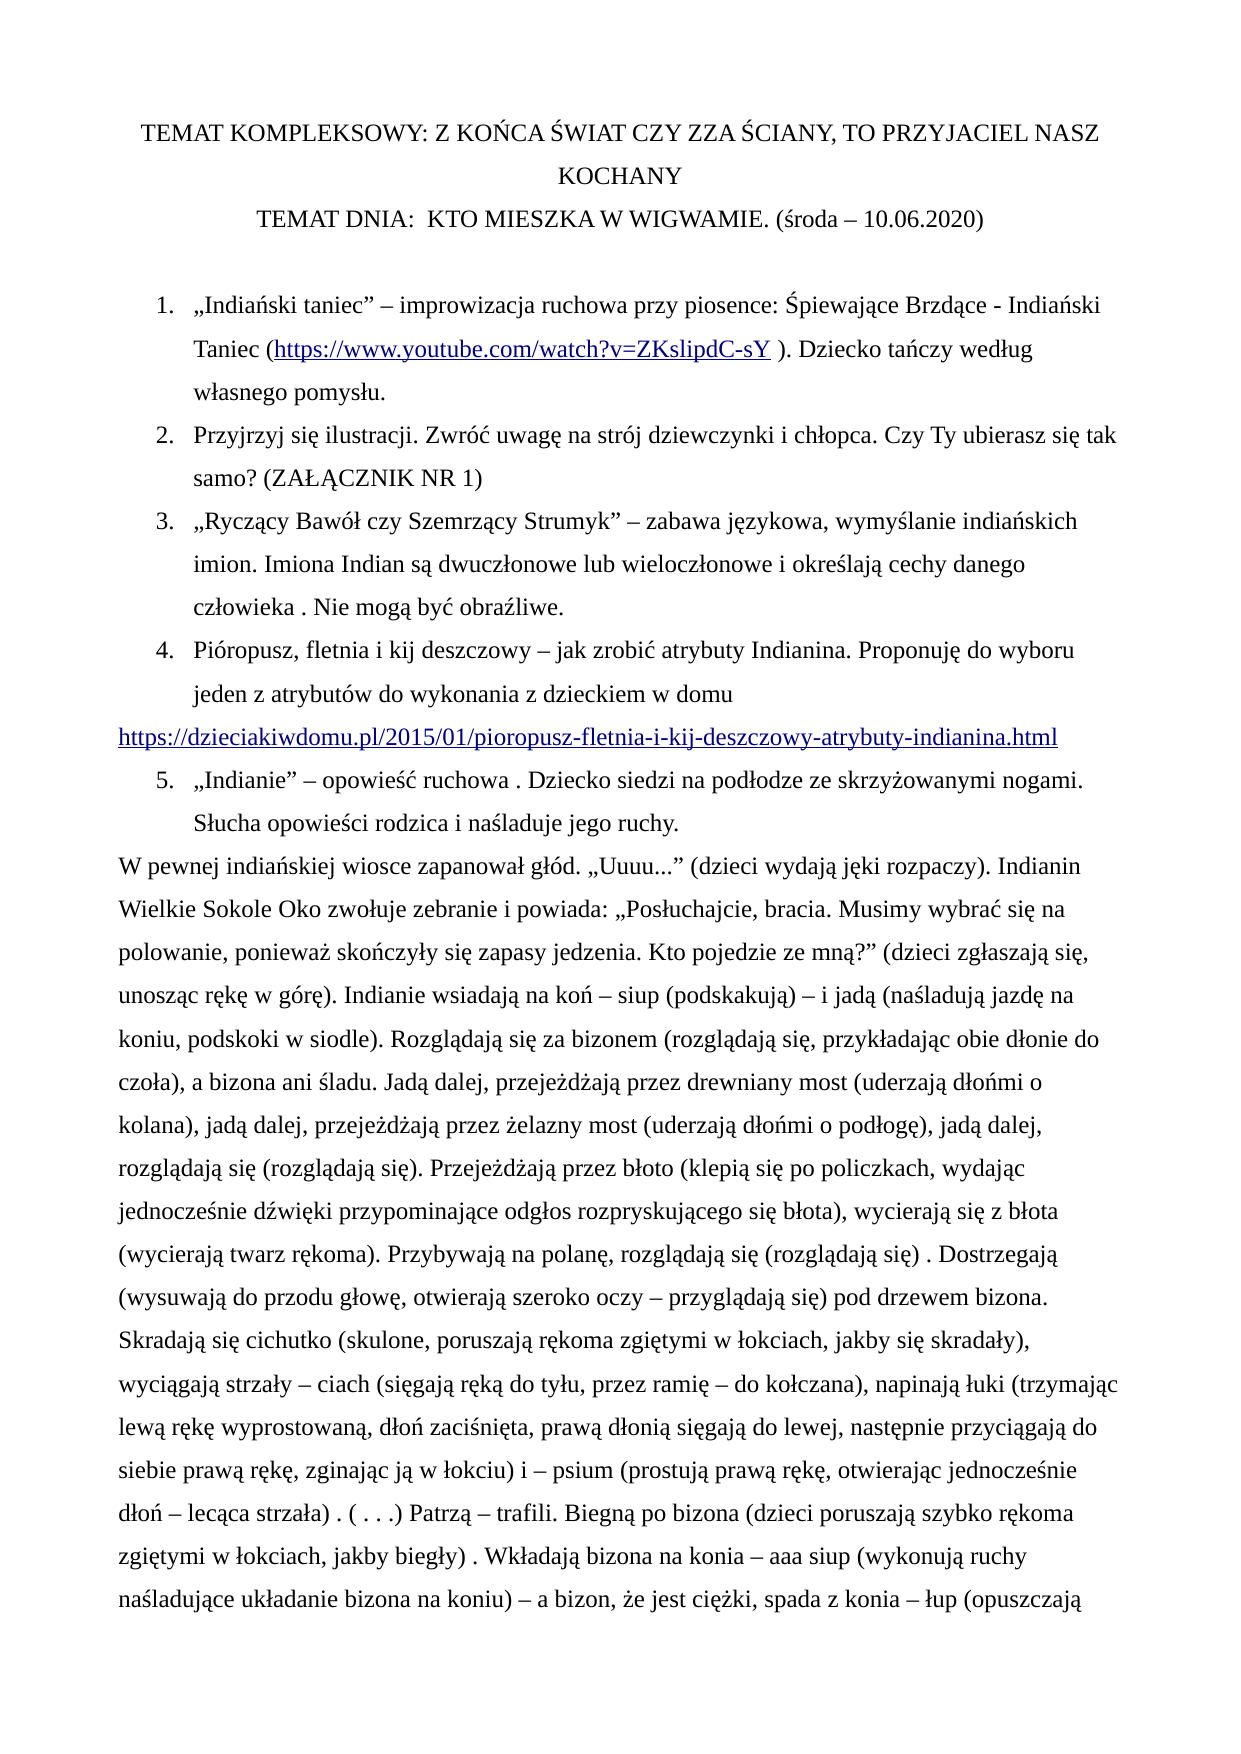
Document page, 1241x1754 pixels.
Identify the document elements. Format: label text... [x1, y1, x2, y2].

list Pióropusz, fletnia i kij deszczowy – jak zrobić atrybuty Indianina. Proponuję do wyboru jeden z atrybutów do wykonania z dzieckiem w domu [156, 636, 1122, 707]
text TEMAT DNIA: KTO MIESZKA W WIGWAMIE. (środa – 10.06.2020) [118, 204, 1122, 233]
list Przyjrzyj się ilustracji. Zwróć uwagę na strój dziewczynki i chłopca. Czy Ty ubierasz się tak samo? (ZAŁĄCZNIK NR 1) [156, 420, 1122, 492]
list „Indianie” – opowieść ruchowa . Dziecko siedzi na podłodze ze skrzyżowanymi nogami. Słucha opowieści rodzica i naśladuje jego ruchy. [156, 765, 1122, 837]
text W pewnej indiańskiej wiosce zapanował głód. „Uuuu...” (dzieci wydają jęki rozpaczy). Indianin Wielkie Sokole Oko zwołuje zebranie i powiada: „Posłuchajcie, bracia. Musimy wybrać się na polowanie, ponieważ skończyły się zapasy jedzenia. Kto pojedzie ze mną?” (dzieci zgłaszają się, unosząc rękę w górę). Indianie wsiadają na koń – siup (podskakują) – i jadą (naśladują jazdę na koniu, podskoki w siodle). Rozglądają się za bizonem (rozglądają się, przykładając obie dłonie do czoła), a bizona ani śladu. Jadą dalej, przejeżdżają przez drewniany most (uderzają dłońmi o kolana), jadą dalej, przejeżdżają przez żelazny most (uderzają dłońmi o podłogę), jadą dalej, rozglądają się (rozglądają się). Przejeżdżają przez błoto (klepią się po policzkach, wydając jednocześnie dźwięki przypominające odgłos rozpryskującego się błota), wycierają się z błota (wycierają twarz rękoma). Przybywają na polanę, rozglądają się (rozglądają się) . Dostrzegają (wysuwają do przodu głowę, otwierają szeroko oczy – przyglądają się) pod drzewem bizona. Skradają się cichutko (skulone, poruszają rękoma zgiętymi w łokciach, jakby się skradały), wyciągają strzały – ciach (sięgają ręką do tyłu, przez ramię – do kołczana), napinają łuki (trzymając lewą rękę wyprostowaną, dłoń zaciśnięta, prawą dłonią sięgają do lewej, następnie przyciągają do siebie prawą rękę, zginając ją w łokciu) i – psium (prostują prawą rękę, otwierając jednocześnie dłoń – lecąca strzała) . ( . . .) Patrzą – trafili. Biegną po bizona (dzieci poruszają szybko rękoma zgiętymi w łokciach, jakby biegły) . Wkładają bizona na konia – aaa siup (wykonują ruchy naśladujące układanie bizona na koniu) – a bizon, że jest ciężki, spada z konia – łup (opuszczają [118, 851, 1122, 1613]
text TEMAT KOMPLEKSOWY: Z KOŃCA ŚWIAT CZY ZZA ŚCIANY, TO PRZYJACIEL NASZ KOCHANY [118, 118, 1122, 190]
list „Indiański taniec” – improwizacja ruchowa przy piosence: Śpiewające Brzdące - Indiański Taniec (https://www.youtube.com/watch?v=ZKslipdC-sY ). Dziecko tańczy według własnego pomysłu. [156, 291, 1122, 406]
text https://dzieciakiwdomu.pl/2015/01/pioropusz-fletnia-i-kij-deszczowy-atrybuty-indianina.html [118, 722, 1122, 751]
list „Ryczący Bawół czy Szemrzący Strumyk” – zabawa językowa, wymyślanie indiańskich imion. Imiona Indian są dwuczłonowe lub wieloczłonowe i określają cechy danego człowieka . Nie mogą być obraźliwe. [156, 506, 1122, 621]
